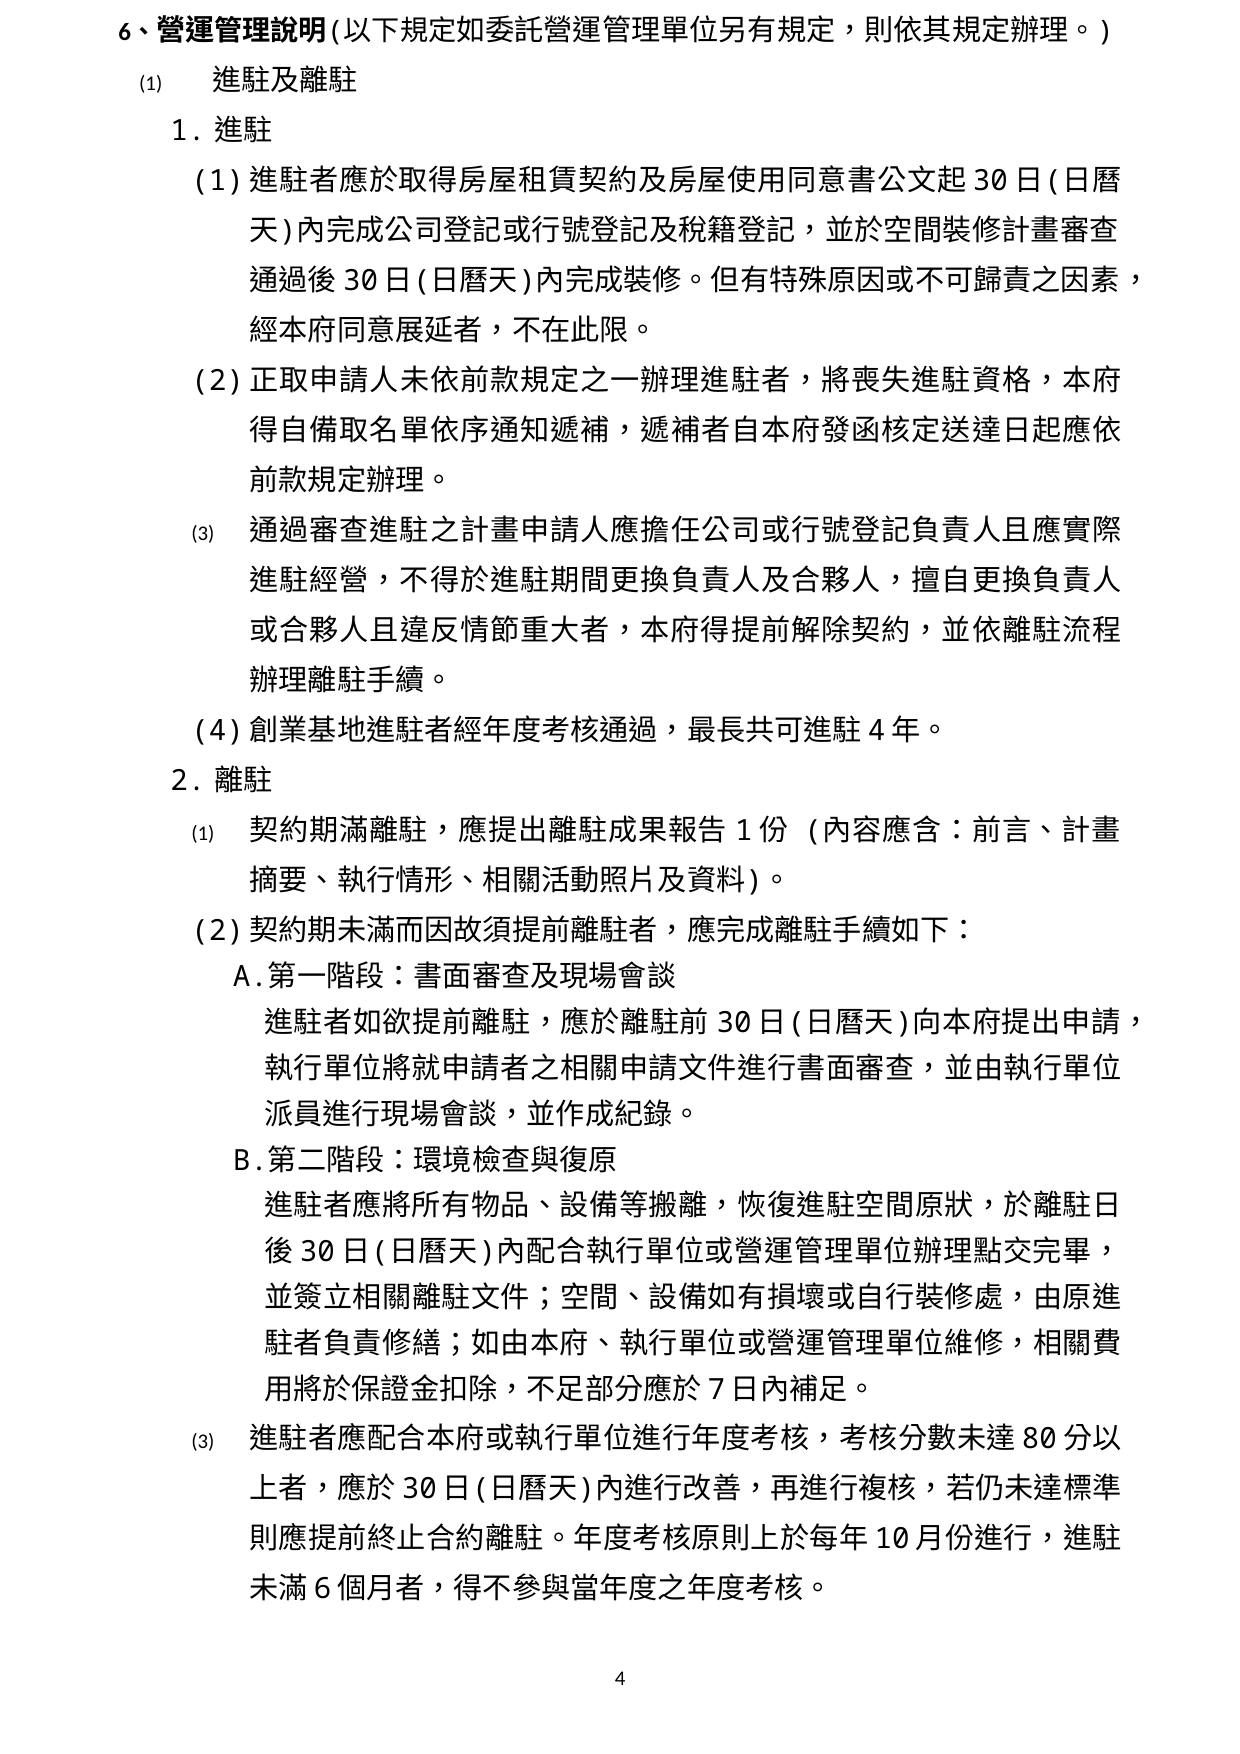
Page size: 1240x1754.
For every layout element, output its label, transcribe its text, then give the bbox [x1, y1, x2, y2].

list 第一階段：書面審查及現場會談 [233, 950, 1121, 996]
list 正取申請人未依前款規定之一辦理進駐者，將喪失進駐資格，本府得自備取名單依序通知遞補，遞補者自本府發函核定送達日起應依前款規定辦理。 [191, 350, 1121, 500]
text 進駐者如欲提前離駐，應於離駐前30日(日曆天)向本府提出申請，執行單位將就申請者之相關申請文件進行書面審查，並由執行單位派員進行現場會談，並作成紀錄。 [264, 996, 1121, 1133]
list 契約期未滿而因故須提前離駐者，應完成離駐手續如下： [191, 900, 1121, 950]
list 進駐者應於取得房屋租賃契約及房屋使用同意書公文起30日(日曆天)內完成公司登記或行號登記及稅籍登記，並於空間裝修計畫審查通過後30日(日曆天)內完成裝修。但有特殊原因或不可歸責之因素，經本府同意展延者，不在此限。 [191, 150, 1121, 350]
list 營運管理說明(以下規定如委託營運管理單位另有規定，則依其規定辦理。) [118, 0, 1121, 50]
list 第二階段：環境檢查與復原 [233, 1133, 1121, 1179]
list 契約期滿離駐，應提出離駐成果報告1份 (內容應含：前言、計畫摘要、執行情形、相關活動照片及資料)。 [191, 800, 1121, 900]
list 離駐 [170, 750, 1121, 800]
list 通過審查進駐之計畫申請人應擔任公司或行號登記負責人且應實際進駐經營，不得於進駐期間更換負責人及合夥人，擅自更換負責人或合夥人且違反情節重大者，本府得提前解除契約，並依離駐流程辦理離駐手續。 [191, 500, 1121, 700]
list 進駐及離駐 [139, 50, 1121, 100]
text 進駐者應將所有物品、設備等搬離，恢復進駐空間原狀，於離駐日後30日(日曆天)內配合執行單位或營運管理單位辦理點交完畢，並簽立相關離駐文件；空間、設備如有損壞或自行裝修處，由原進駐者負責修繕；如由本府、執行單位或營運管理單位維修，相關費用將於保證金扣除，不足部分應於7日內補足。 [264, 1179, 1121, 1408]
list 創業基地進駐者經年度考核通過，最長共可進駐4年。 [191, 700, 1121, 750]
list 進駐 [170, 100, 1121, 150]
list 進駐者應配合本府或執行單位進行年度考核，考核分數未達80分以上者，應於30日(日曆天)內進行改善，再進行複核，若仍未達標準則應提前終止合約離駐。年度考核原則上於每年10月份進行，進駐未滿6個月者，得不參與當年度之年度考核。 [191, 1408, 1121, 1608]
